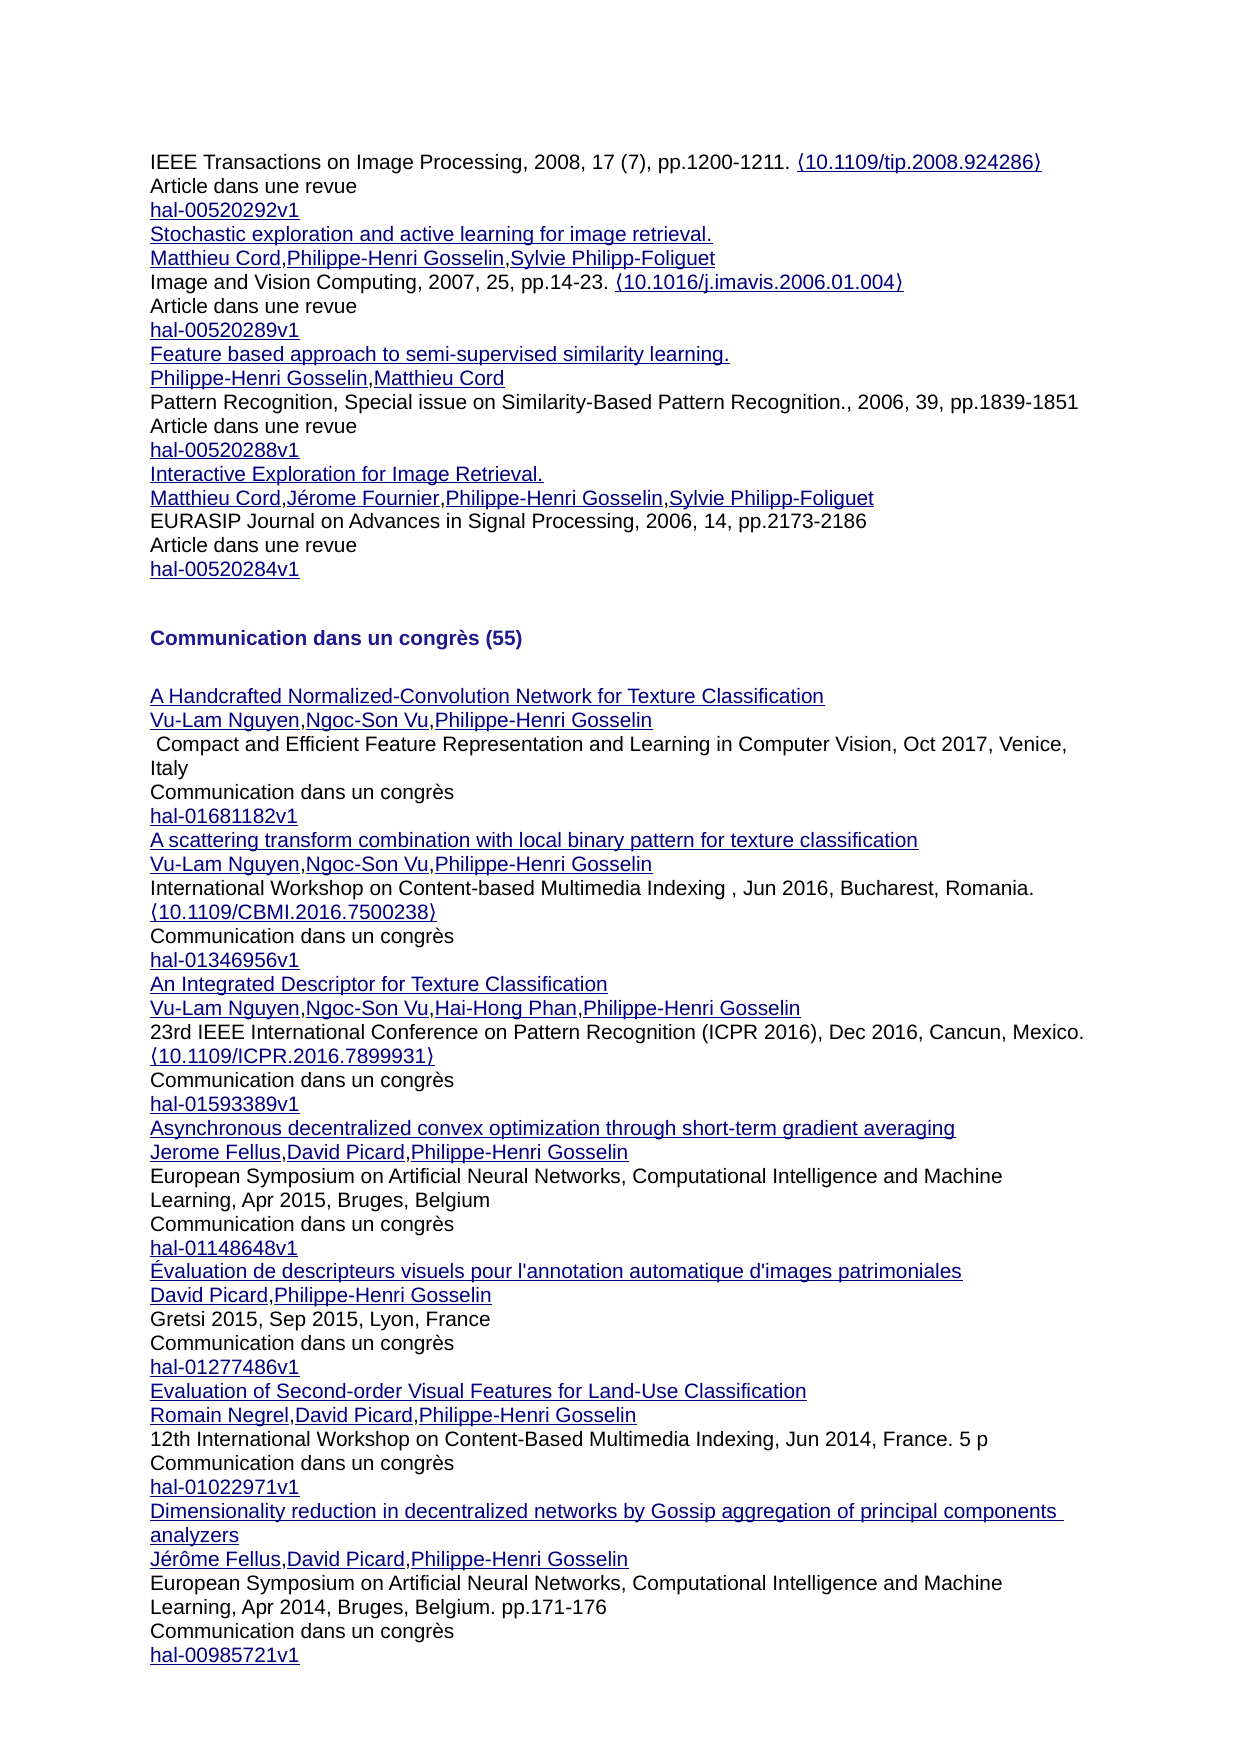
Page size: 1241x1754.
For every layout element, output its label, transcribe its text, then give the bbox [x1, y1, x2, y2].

table_cell Evaluation of Second-order Visual Features for Land-Use Classification Romain Negrel,David Picard,Philippe-Henri Gosselin 12th International Workshop on Content-Based Multimedia Indexing, Jun 2014, France. 5 p Communication dans un congrès hal-01022971v1 [150, 1379, 1090, 1499]
table_cell Évaluation de descripteurs visuels pour l'annotation automatique d'images patrimoniales David Picard,Philippe-Henri Gosselin Gretsi 2015, Sep 2015, Lyon, France Communication dans un congrès hal-01277486v1 [150, 1259, 1090, 1379]
table_cell Asynchronous decentralized convex optimization through short-term gradient averaging Jerome Fellus,David Picard,Philippe-Henri Gosselin European Symposium on Artificial Neural Networks, Computational Intelligence and Machine Learning, Apr 2015, Bruges, Belgium Communication dans un congrès hal-01148648v1 [150, 1116, 1090, 1259]
table_header A Handcrafted Normalized-Convolution Network for Texture Classification Vu-Lam Nguyen,Ngoc-Son Vu,Philippe-Henri Gosselin Compact and Efficient Feature Representation and Learning in Computer Vision, Oct 2017, Venice, Italy Communication dans un congrès hal-01681182v1 [150, 684, 1090, 828]
table_cell IEEE Transactions on Image Processing, 2008, 17 (7), pp.1200-1211. ⟨10.1109/tip.2008.924286⟩ Article dans une revue hal-00520292v1 [150, 150, 1090, 222]
table_cell Dimensionality reduction in decentralized networks by Gossip aggregation of principal components analyzers Jérôme Fellus,David Picard,Philippe-Henri Gosselin European Symposium on Artificial Neural Networks, Computational Intelligence and Machine Learning, Apr 2014, Bruges, Belgium. pp.171-176 Communication dans un congrès hal-00985721v1 [150, 1499, 1090, 1667]
table_cell Stochastic exploration and active learning for image retrieval. Matthieu Cord,Philippe-Henri Gosselin,Sylvie Philipp-Foliguet Image and Vision Computing, 2007, 25, pp.14-23. ⟨10.1016/j.imavis.2006.01.004⟩ Article dans une revue hal-00520289v1 [150, 222, 1090, 342]
table_cell Interactive Exploration for Image Retrieval. Matthieu Cord,Jérome Fournier,Philippe-Henri Gosselin,Sylvie Philipp-Foliguet EURASIP Journal on Advances in Signal Processing, 2006, 14, pp.2173-2186 Article dans une revue hal-00520284v1 [150, 461, 1090, 581]
subtitle Communication dans un congrès (55) [150, 626, 1090, 650]
table_cell A scattering transform combination with local binary pattern for texture classification Vu-Lam Nguyen,Ngoc-Son Vu,Philippe-Henri Gosselin International Workshop on Content-based Multimedia Indexing , Jun 2016, Bucharest, Romania. ⟨10.1109/CBMI.2016.7500238⟩ Communication dans un congrès hal-01346956v1 [150, 828, 1090, 972]
table_cell Feature based approach to semi-supervised similarity learning. Philippe-Henri Gosselin,Matthieu Cord Pattern Recognition, Special issue on Similarity-Based Pattern Recognition., 2006, 39, pp.1839-1851 Article dans une revue hal-00520288v1 [150, 342, 1090, 461]
table_cell An Integrated Descriptor for Texture Classification Vu-Lam Nguyen,Ngoc-Son Vu,Hai-Hong Phan,Philippe-Henri Gosselin 23rd IEEE International Conference on Pattern Recognition (ICPR 2016), Dec 2016, Cancun, Mexico. ⟨10.1109/ICPR.2016.7899931⟩ Communication dans un congrès hal-01593389v1 [150, 972, 1090, 1116]
